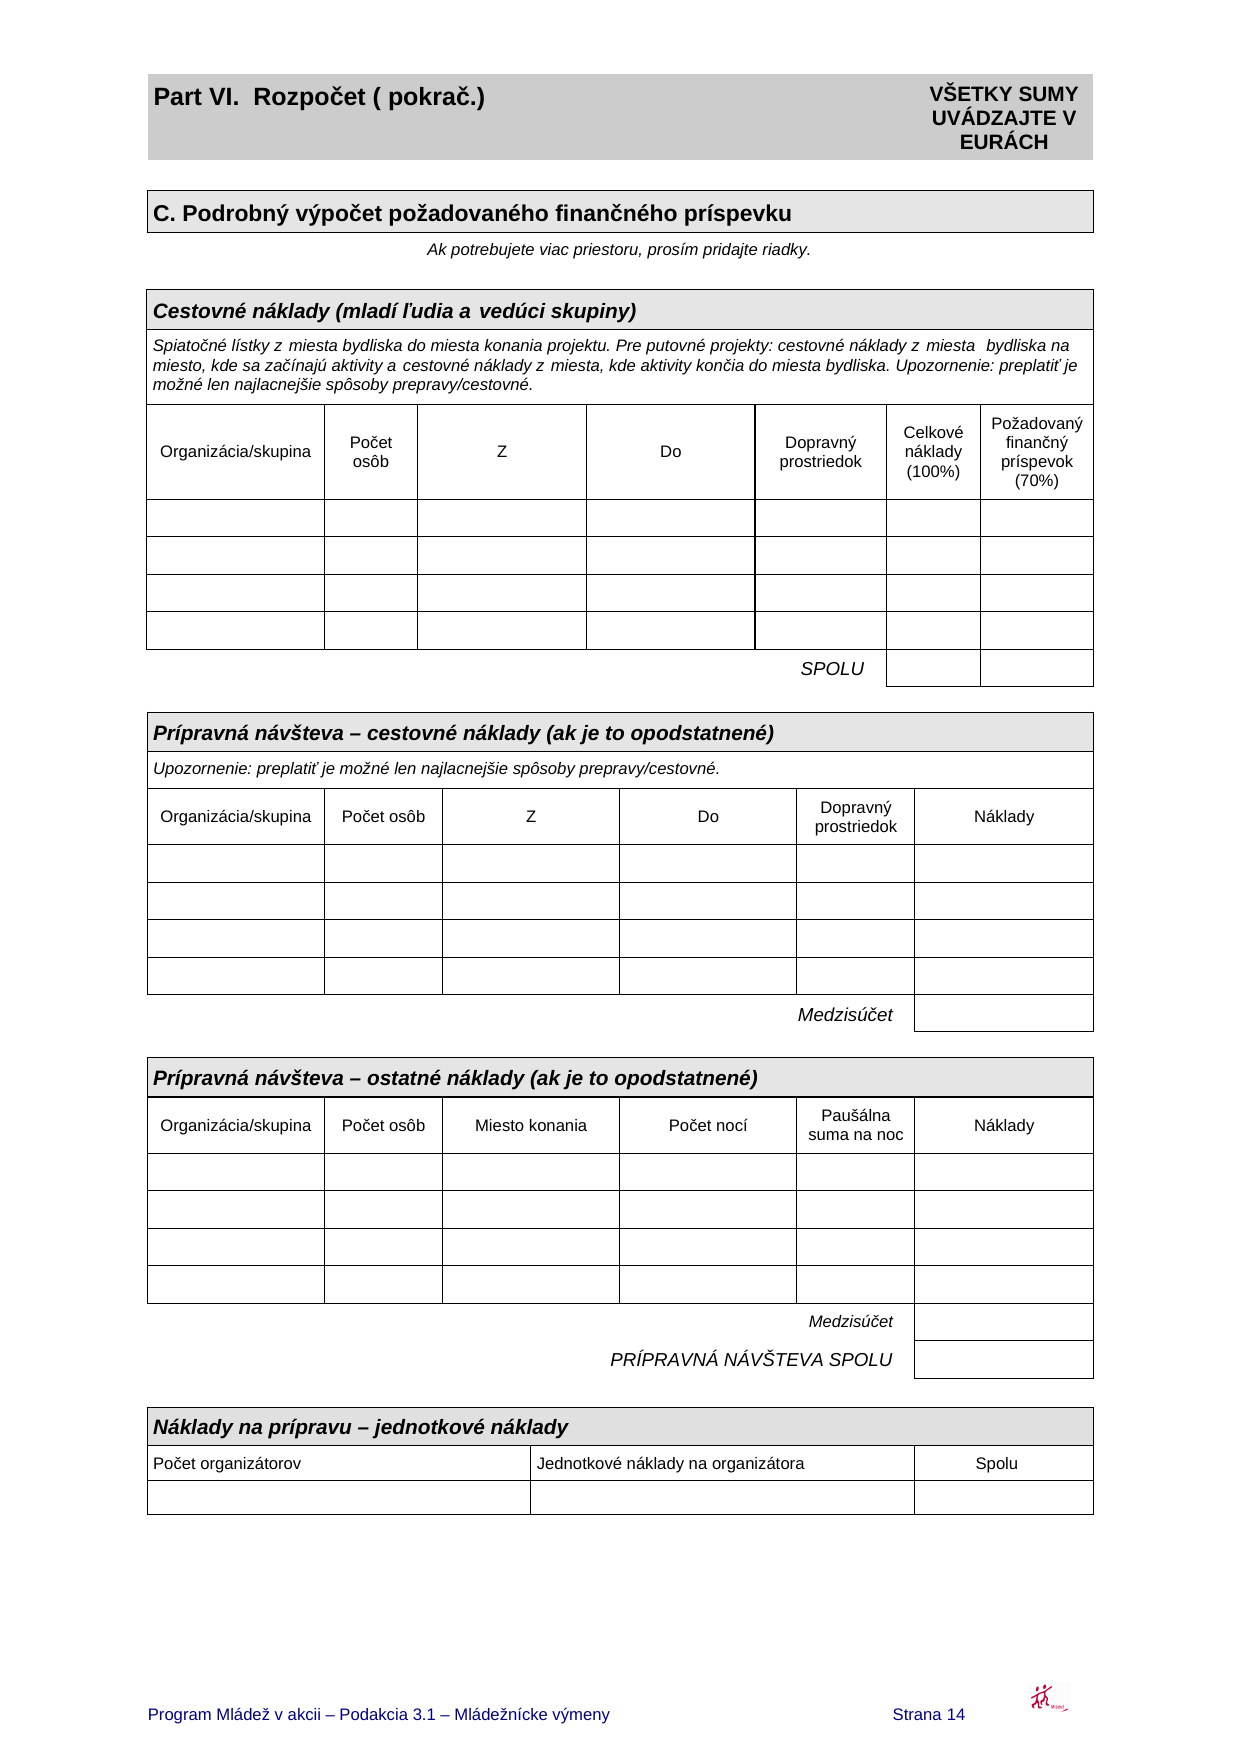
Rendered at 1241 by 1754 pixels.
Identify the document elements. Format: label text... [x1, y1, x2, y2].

table_cell [981, 612, 1093, 648]
table_cell [418, 575, 586, 611]
table_cell [887, 612, 980, 648]
table_cell [797, 920, 914, 957]
table_cell [620, 958, 796, 994]
table_cell [148, 920, 324, 957]
table_header Cestovné náklady (mladí ľudia a vedúci skupiny) [147, 290, 1093, 329]
table_cell Spolu [915, 1446, 1093, 1479]
table_cell [325, 575, 417, 611]
table_cell [756, 575, 886, 611]
table_header [915, 191, 1093, 232]
table_cell [325, 1266, 442, 1302]
table_cell [620, 845, 796, 882]
table_cell [531, 1481, 914, 1514]
table_cell Spiatočné lístky z miesta bydliska do miesta konania projektu. Pre putovné projekty: cestovné náklady z miesta bydliska na miesto, kde sa začínajú aktivity a cestovné náklady z miesta, kde aktivity končia do miesta bydliska. Upozornenie: preplatiť je možné len najlacnejšie spôsoby prepravy/cestovné. [147, 330, 1093, 404]
table_cell [587, 575, 754, 611]
table_cell Do [620, 789, 796, 844]
table_header C. Podrobný výpočet požadovaného finančného príspevku [148, 191, 915, 232]
table_cell [325, 845, 442, 882]
table_cell Medzisúčet [147, 1304, 914, 1340]
table_cell [147, 537, 324, 573]
table_cell [325, 1229, 442, 1265]
table_cell [418, 612, 586, 648]
table_header Part VI. Rozpočet ( pokrač.) [148, 74, 915, 160]
table_cell [915, 958, 1093, 994]
table_cell [915, 995, 1093, 1031]
table_cell Náklady [915, 789, 1093, 844]
table_cell [915, 920, 1093, 957]
table_cell [915, 1154, 1093, 1190]
table_cell [981, 537, 1093, 573]
table_cell Dopravný prostriedok [756, 405, 886, 498]
table_header Prípravná návšteva – cestovné náklady (ak je to opodstatnené) [148, 713, 1093, 751]
table_cell [147, 612, 324, 648]
table_cell [148, 845, 324, 882]
table_cell [981, 575, 1093, 611]
table_cell [443, 1229, 619, 1265]
table_cell [797, 958, 914, 994]
table_cell [915, 883, 1093, 919]
table_cell [756, 537, 886, 573]
table_header Náklady na prípravu – jednotkové náklady [148, 1408, 1093, 1445]
table_cell [620, 1266, 796, 1302]
table_cell [915, 1229, 1093, 1265]
table_cell Organizácia/skupina [148, 789, 324, 844]
table_cell [325, 958, 442, 994]
table_cell [887, 650, 980, 686]
table_cell [325, 537, 417, 573]
table_cell [915, 845, 1093, 882]
table_cell [915, 1304, 1093, 1340]
table_cell [443, 1191, 619, 1227]
table_cell [325, 612, 417, 648]
table_cell [443, 1154, 619, 1190]
table_cell [325, 1154, 442, 1190]
table_cell [797, 845, 914, 882]
table_cell [148, 1191, 324, 1227]
table_cell [587, 537, 754, 573]
table_cell Celkové náklady (100%) [887, 405, 980, 498]
table_cell Počet nocí [620, 1098, 796, 1152]
table_cell [620, 920, 796, 957]
table_cell Z [443, 789, 619, 844]
table_cell [443, 958, 619, 994]
table_cell [443, 920, 619, 957]
table_cell [620, 883, 796, 919]
table_cell [797, 883, 914, 919]
table_cell Paušálna suma na noc [797, 1098, 914, 1152]
text Ak potrebujete viac priestoru, prosím pridajte riadky. [118, 239, 1122, 259]
table_cell Medzisúčet [147, 995, 914, 1031]
table_cell [148, 1481, 530, 1514]
table_cell Počet osôb [325, 1098, 442, 1152]
table_cell [148, 958, 324, 994]
picture [1028, 1682, 1071, 1712]
table_cell Počet osôb [325, 789, 442, 844]
table_cell [915, 1191, 1093, 1227]
table_cell [148, 1266, 324, 1302]
table_cell SPOLU [147, 650, 886, 686]
table_cell Počet osôb [325, 405, 417, 498]
table_cell Miesto konania [443, 1098, 619, 1152]
table_cell Náklady [915, 1098, 1093, 1152]
table_cell Dopravný prostriedok [797, 789, 914, 844]
table_cell [756, 500, 886, 536]
table_cell Organizácia/skupina [147, 405, 324, 498]
table_cell [325, 883, 442, 919]
table_cell Upozornenie: preplatiť je možné len najlacnejšie spôsoby prepravy/cestovné. [148, 752, 1093, 788]
table_cell Organizácia/skupina [148, 1098, 324, 1152]
table_cell [620, 1229, 796, 1265]
table_cell Prípravná návšteva – ostatné náklady (ak je to opodstatnené) [148, 1058, 1093, 1096]
table_cell [887, 575, 980, 611]
table_cell [148, 883, 324, 919]
table_cell [797, 1154, 914, 1190]
table_cell [915, 1481, 1093, 1514]
table_cell [915, 1341, 1093, 1377]
table_cell [418, 500, 586, 536]
table_cell [887, 537, 980, 573]
table_cell [756, 612, 886, 648]
table_cell [325, 920, 442, 957]
table_cell [443, 1266, 619, 1302]
table_header VŠETKY SUMY UVÁDZAJTE V EURÁCH [915, 74, 1093, 160]
table_cell [418, 537, 586, 573]
table_cell [620, 1154, 796, 1190]
table_cell [797, 1266, 914, 1302]
table_cell [915, 1266, 1093, 1302]
table_cell Požadovaný finančný príspevok (70%) [981, 405, 1093, 498]
table_cell [443, 845, 619, 882]
table_cell [620, 1191, 796, 1227]
table_cell [148, 1154, 324, 1190]
table_cell Z [418, 405, 586, 498]
table_cell [981, 650, 1093, 686]
table_cell [797, 1229, 914, 1265]
table_cell Do [587, 405, 754, 498]
table_cell [325, 1191, 442, 1227]
table_cell [148, 1229, 324, 1265]
table_cell [797, 1191, 914, 1227]
table_cell PRÍPRAVNÁ NÁVŠTEVA SPOLU [147, 1340, 914, 1377]
table_cell Počet organizátorov [148, 1446, 530, 1479]
table_cell [981, 500, 1093, 536]
table_cell [325, 500, 417, 536]
table_cell [587, 500, 754, 536]
table_cell [443, 883, 619, 919]
table_cell [147, 500, 324, 536]
table_cell [587, 612, 754, 648]
table_cell [147, 1031, 1093, 1057]
table_cell Jednotkové náklady na organizátora [531, 1446, 914, 1479]
table_cell [147, 575, 324, 611]
table_cell [887, 500, 980, 536]
